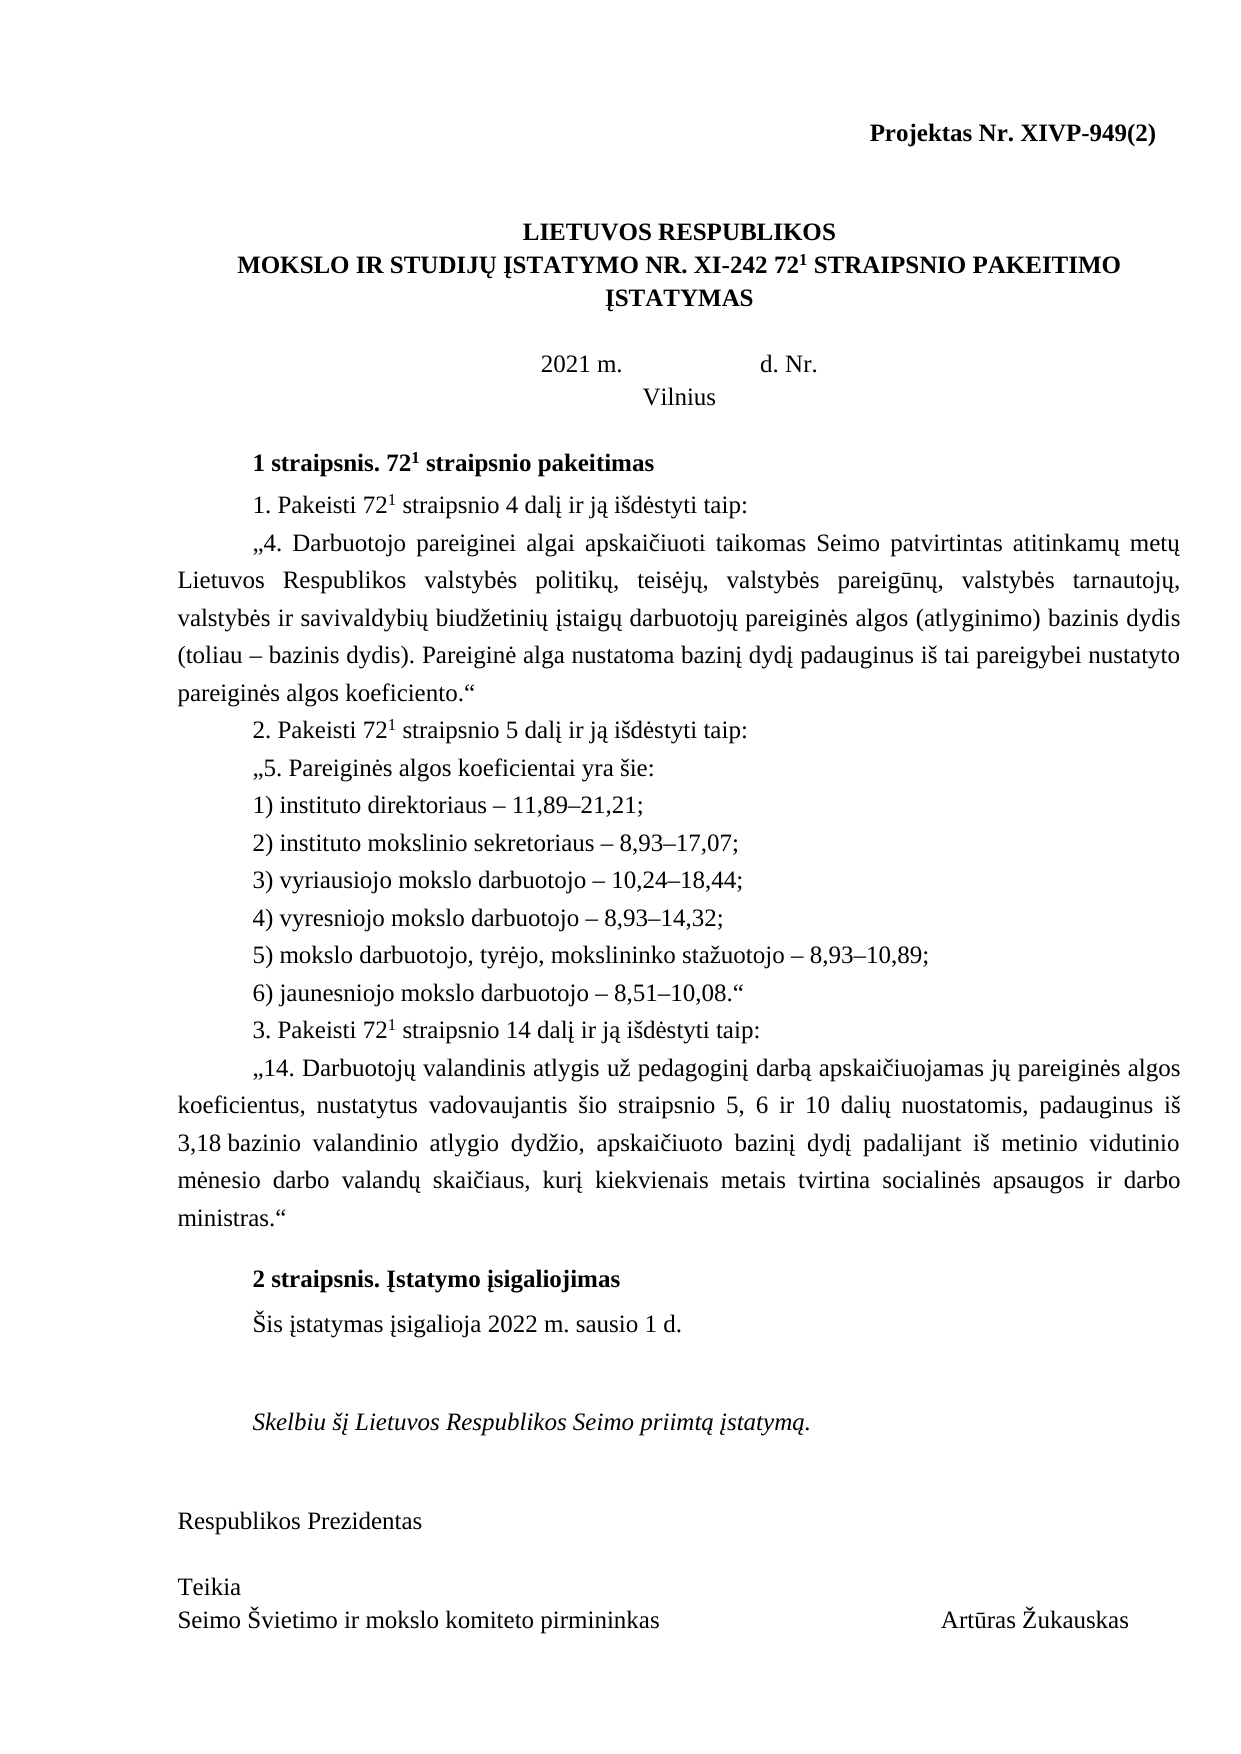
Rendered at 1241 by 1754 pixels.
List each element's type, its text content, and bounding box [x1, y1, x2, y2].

text MOKSLO IR STUDIJŲ ĮSTATYMO NR. XI-242 721 STRAIPSNIO PAKEITIMO ĮSTATYMAS [177, 250, 1181, 312]
text Seimo Švietimo ir mokslo komiteto pirmininkas Artūras Žukauskas [177, 1605, 1181, 1634]
text Respublikos Prezidentas [177, 1506, 1181, 1535]
text 1) instituto direktoriaus – 11,89–21,21; [177, 781, 1181, 819]
text 5) mokslo darbuotojo, tyrėjo, mokslininko stažuotojo – 8,93–10,89; [177, 931, 1181, 969]
text „4. Darbuotojo pareiginei algai apskaičiuoti taikomas Seimo patvirtintas atitinkamų metų Lietuvos Respublikos valstybės politikų, teisėjų, valstybės pareigūnų, valstybės tarnautojų, valstybės ir savivaldybių biudžetinių įstaigų darbuotojų pareiginės algos (atlyginimo) bazinis dydis (toliau – bazinis dydis). Pareiginė alga nustatoma bazinį dydį padauginus iš tai pareigybei nustatyto pareiginės algos koeficiento.“ [177, 519, 1181, 706]
text Projektas [0, 151, 1181, 180]
text 4) vyresniojo mokslo darbuotojo – 8,93–14,32; [177, 894, 1181, 931]
text Vilnius [177, 382, 1181, 411]
text Teikia [177, 1572, 1181, 1601]
text LIETUVOS RESPUBLIKOS [177, 217, 1181, 246]
text „14. Darbuotojų valandinis atlygis už pedagoginį darbą apskaičiuojamas jų pareiginės algos koeficientus, nustatytus vadovaujantis šio straipsnio 5, 6 ir 10 dalių nuostatomis, padauginus iš 3,18 bazinio valandinio atlygio dydžio, apskaičiuoto bazinį dydį padalijant iš metinio vidutinio mėnesio darbo valandų skaičiaus, kurį kiekvienais metais tvirtina socialinės apsaugos ir darbo ministras.“ [177, 1044, 1181, 1231]
text Šis įstatymas įsigalioja 2022 m. sausio 1 d. [177, 1297, 1181, 1341]
text Skelbiu šį Lietuvos Respublikos Seimo priimtą įstatymą. [177, 1407, 1181, 1436]
text „5. Pareiginės algos koeficientai yra šie: [177, 744, 1181, 781]
text 1 straipsnis. 721 straipsnio pakeitimas [177, 448, 1181, 477]
text 2 straipsnis. Įstatymo įsigaliojimas [177, 1264, 1181, 1293]
text 2. Pakeisti 721 straipsnio 5 dalį ir ją išdėstyti taip: [177, 706, 1181, 744]
text 2) instituto mokslinio sekretoriaus – 8,93–17,07; [177, 819, 1181, 856]
text 6) jaunesniojo mokslo darbuotojo – 8,51–10,08.“ [177, 969, 1181, 1006]
text Projektas Nr. XIVP-949(2) [537, 118, 1181, 147]
text 3. Pakeisti 721 straipsnio 14 dalį ir ją išdėstyti taip: [177, 1006, 1181, 1044]
text 3) vyriausiojo mokslo darbuotojo – 10,24–18,44; [177, 856, 1181, 894]
text 1. Pakeisti 721 straipsnio 4 dalį ir ją išdėstyti taip: [177, 481, 1181, 519]
text 2021 m. d. Nr. [177, 349, 1181, 378]
